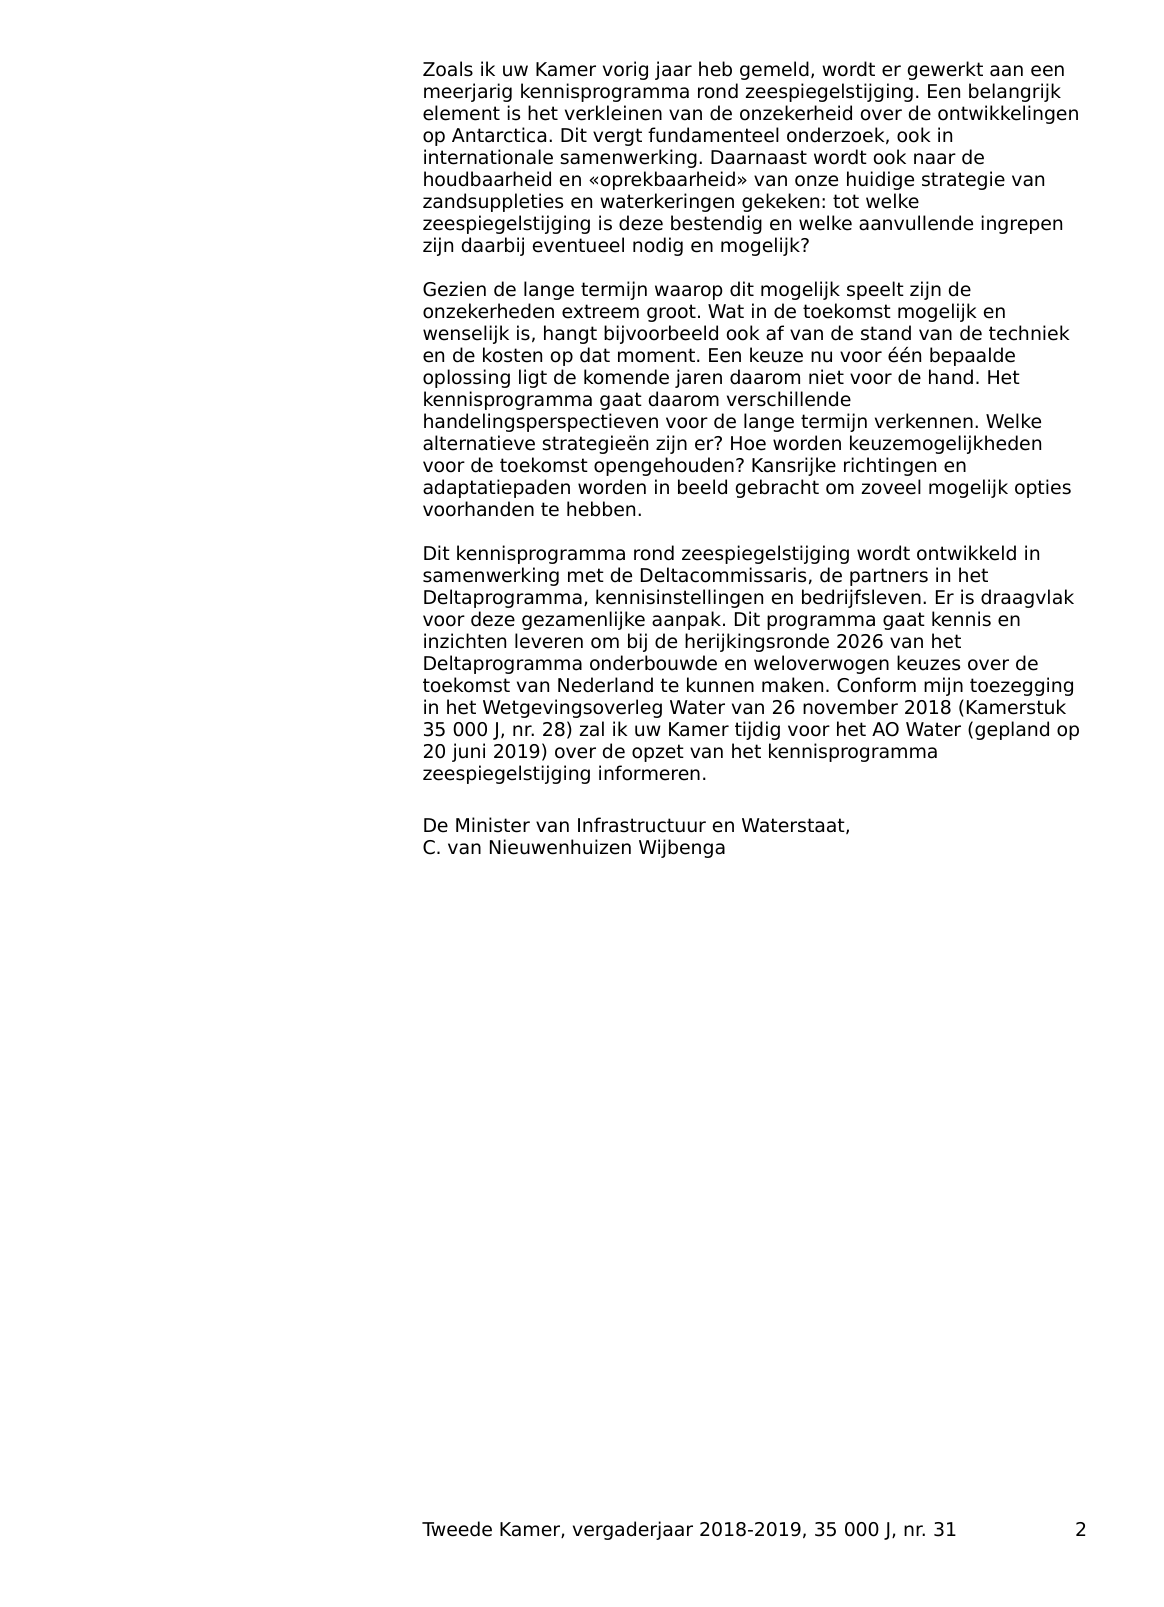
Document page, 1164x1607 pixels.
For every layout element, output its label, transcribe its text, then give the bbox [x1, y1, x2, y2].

text Zoals ik uw Kamer vorig jaar heb gemeld, wordt er gewerkt aan een meerjarig kennisprogramma rond zeespiegelstijging. Een belangrijk element is het verkleinen van de onzekerheid over de ontwikkelingen op Antarctica. Dit vergt fundamenteel onderzoek, ook in internationale samenwerking. Daarnaast wordt ook naar de houdbaarheid en «oprekbaarheid» van onze huidige strategie van zandsuppleties en waterkeringen gekeken: tot welke zeespiegelstijging is deze bestendig en welke aanvullende ingrepen zijn daarbij eventueel nodig en mogelijk? [422, 59, 1087, 257]
text Gezien de lange termijn waarop dit mogelijk speelt zijn de onzekerheden extreem groot. Wat in de toekomst mogelijk en wenselijk is, hangt bijvoorbeeld ook af van de stand van de techniek en de kosten op dat moment. Een keuze nu voor één bepaalde oplossing ligt de komende jaren daarom niet voor de hand. Het kennisprogramma gaat daarom verschillende handelingsperspectieven voor de lange termijn verkennen. Welke alternatieve strategieën zijn er? Hoe worden keuzemogelijkheden voor de toekomst opengehouden? Kansrijke richtingen en adaptatiepaden worden in beeld gebracht om zoveel mogelijk opties voorhanden te hebben. [422, 279, 1087, 521]
text De Minister van Infrastructuur en Waterstaat, C. van Nieuwenhuizen Wijbenga [422, 815, 1087, 859]
text Dit kennisprogramma rond zeespiegelstijging wordt ontwikkeld in samenwerking met de Deltacommissaris, de partners in het Deltaprogramma, kennisinstellingen en bedrijfsleven. Er is draagvlak voor deze gezamenlijke aanpak. Dit programma gaat kennis en inzichten leveren om bij de herijkingsronde 2026 van het Deltaprogramma onderbouwde en weloverwogen keuzes over de toekomst van Nederland te kunnen maken. Conform mijn toezegging in het Wetgevingsoverleg Water van 26 november 2018 (Kamerstuk 35 000 J, nr. 28) zal ik uw Kamer tijdig voor het AO Water (gepland op 20 juni 2019) over de opzet van het kennisprogramma zeespiegelstijging informeren. [422, 543, 1087, 785]
